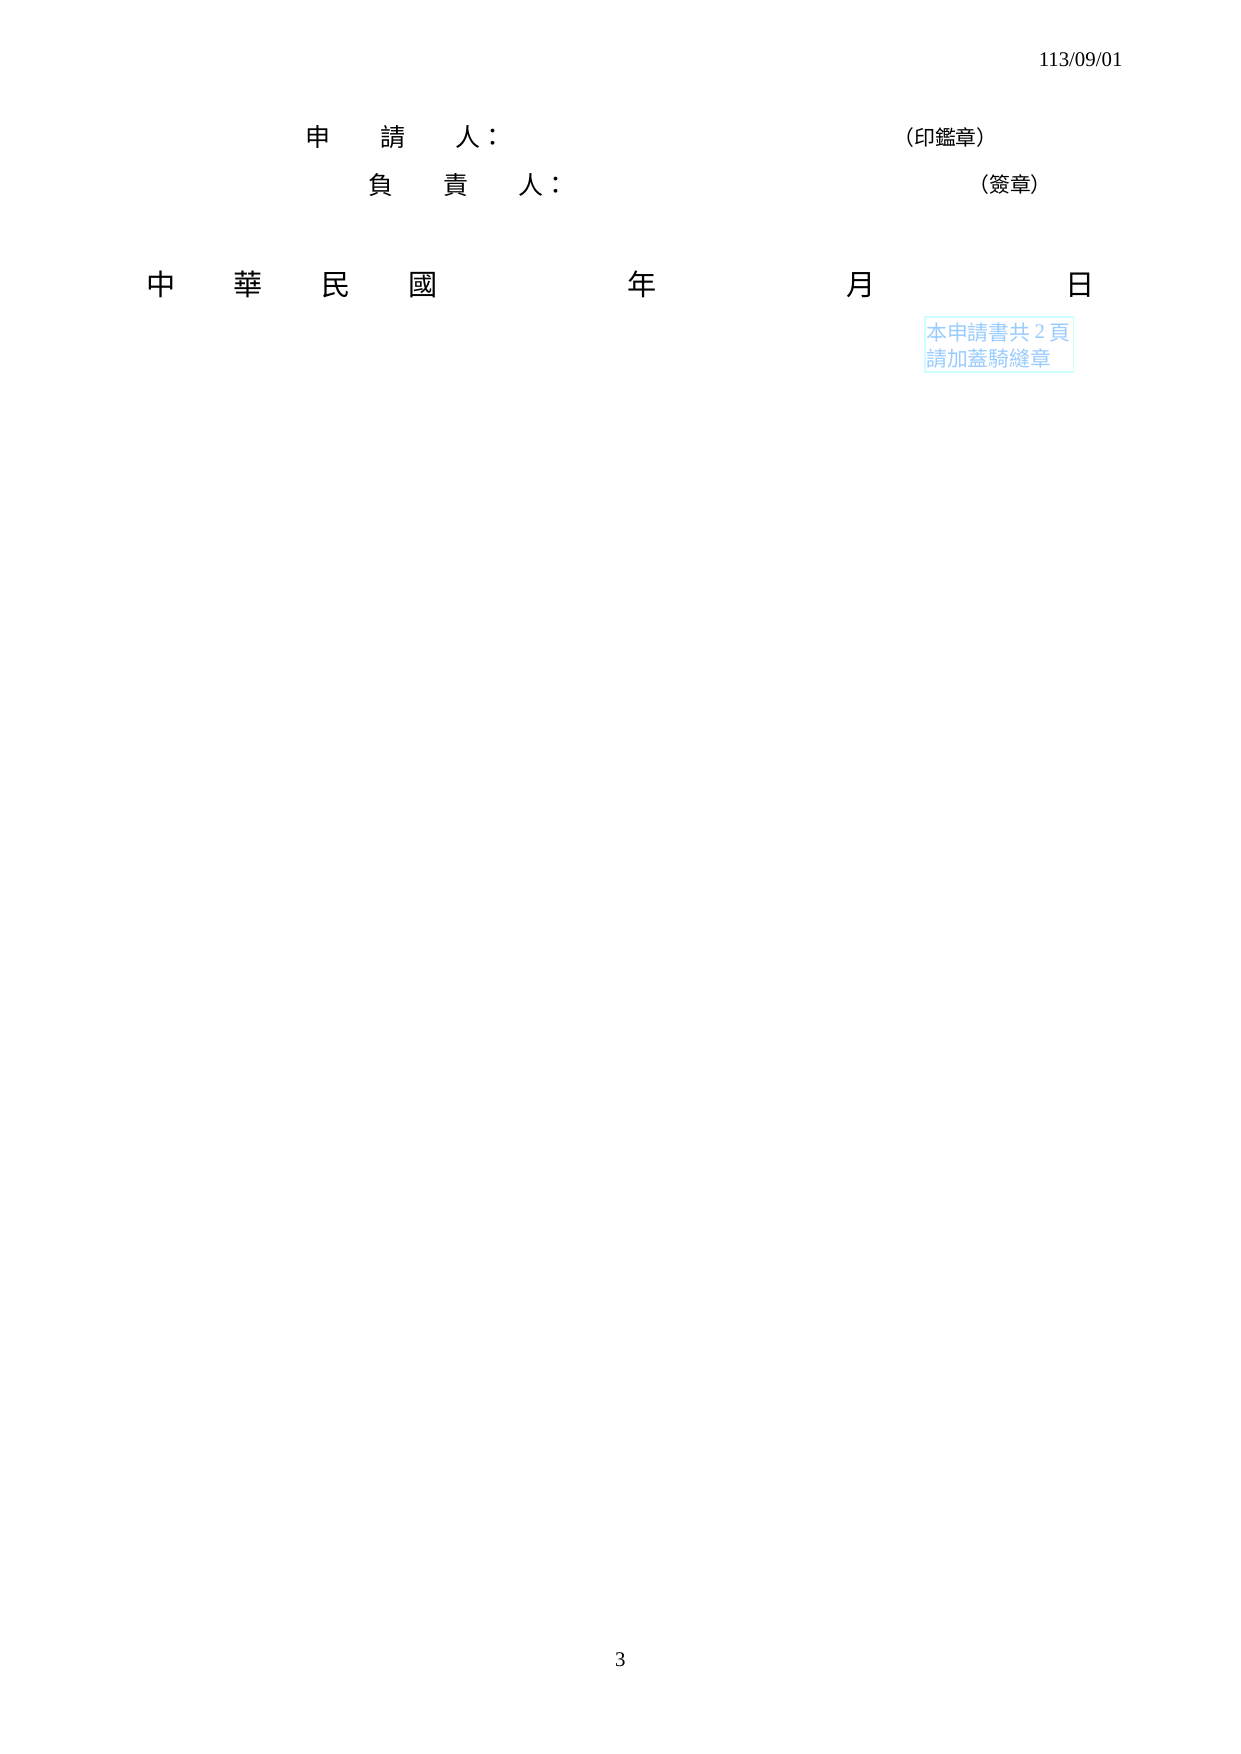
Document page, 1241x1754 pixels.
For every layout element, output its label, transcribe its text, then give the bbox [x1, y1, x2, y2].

text 本申請書共2頁 [926, 318, 1073, 345]
text 負 責 人： （簽章） [368, 166, 1122, 201]
text 請加蓋騎縫章 [926, 345, 1073, 371]
text 中 華 民 國 年 月 日 [118, 262, 1122, 304]
text 申 請 人： （印鑑章） [243, 118, 1122, 153]
